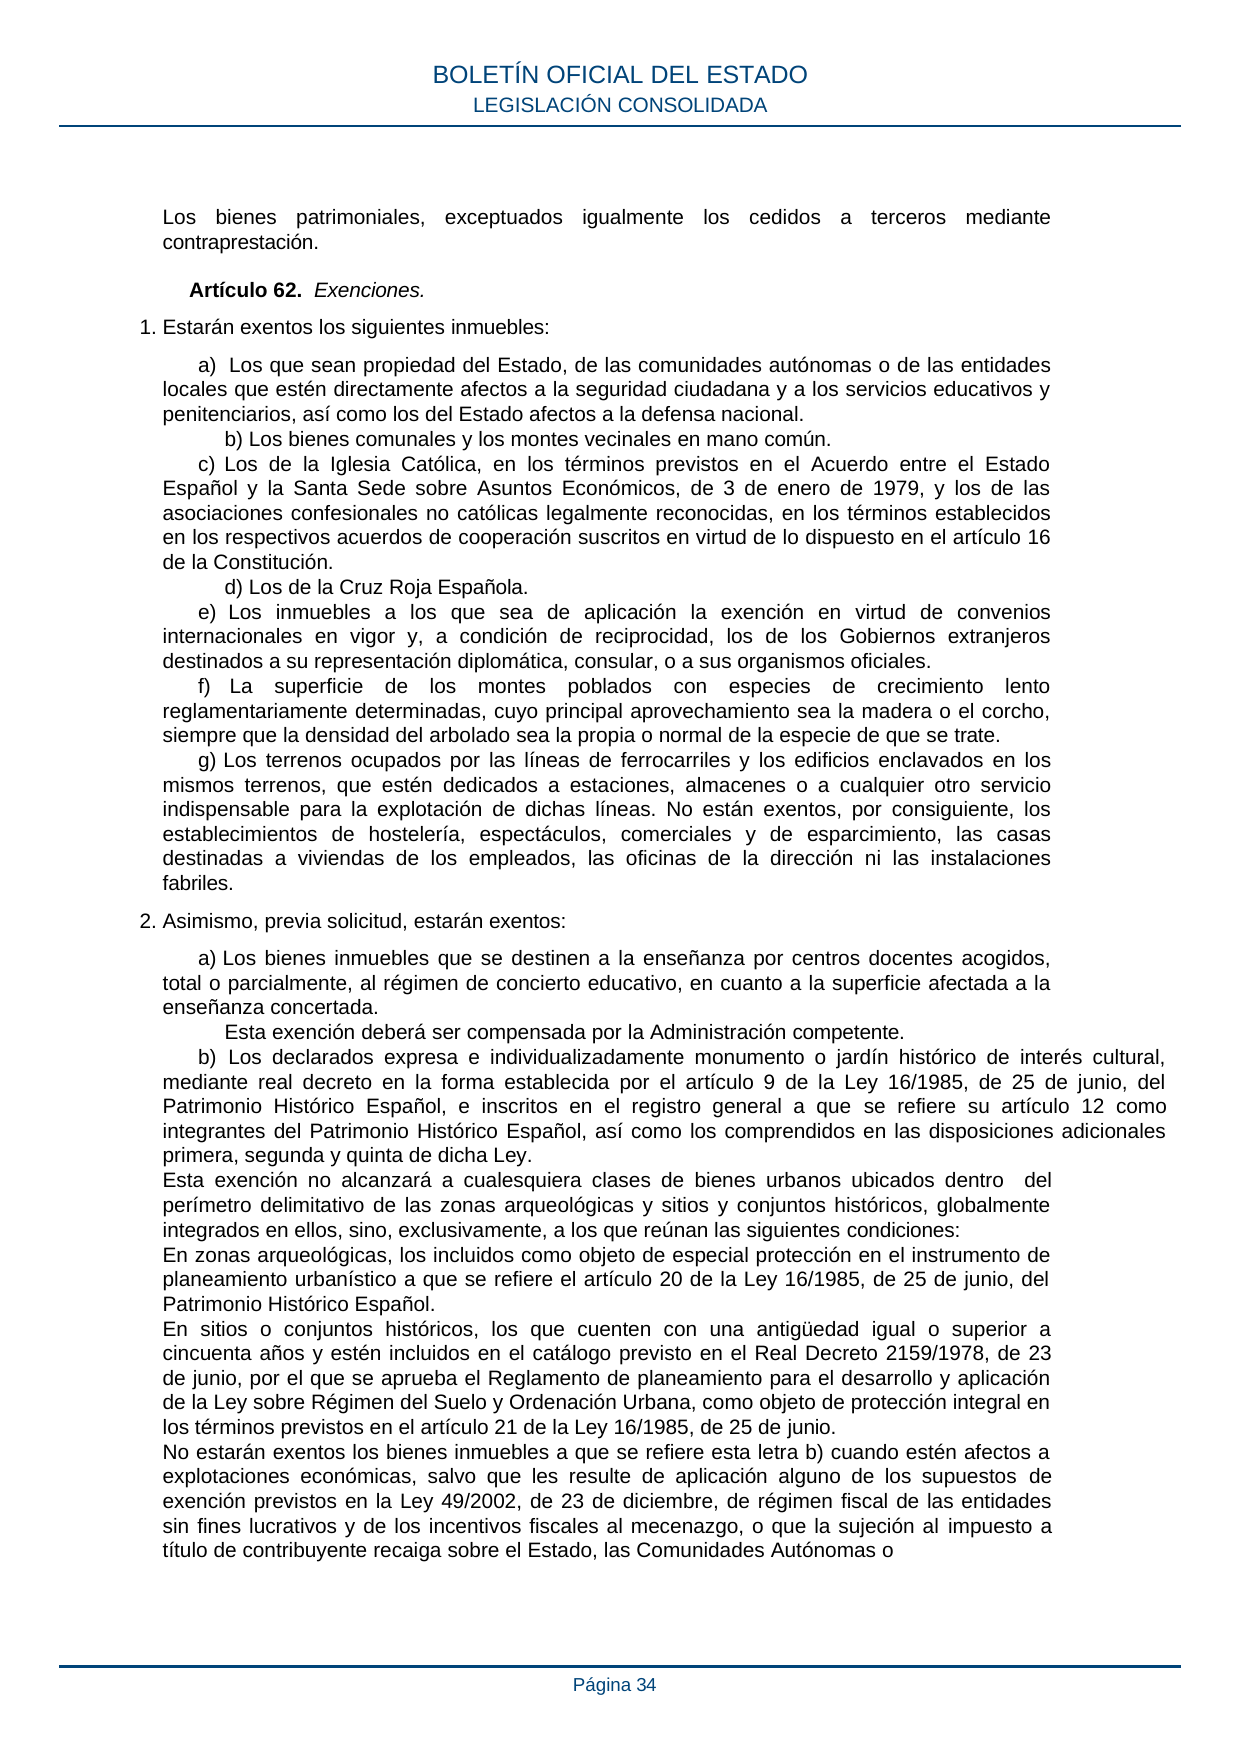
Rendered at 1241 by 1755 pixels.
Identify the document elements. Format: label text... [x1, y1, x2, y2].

list Los de la Iglesia Católica, en los términos previstos en el Acuerdo entre el Estado Español y la Santa Sede sobre Asuntos Económicos, de 3 de enero de 1979, y los de las asociaciones confesionales no católicas legalmente reconocidas, en los términos establecidos en los respectivos acuerdos de cooperación suscritos en virtud de lo dispuesto en el artículo 16 de la Constitución. [162, 451, 1052, 574]
text Artículo 62. Exenciones. [189, 278, 1167, 302]
text Esta exención no alcanzará a cualesquiera clases de bienes urbanos ubicados dentro del perímetro delimitativo de las zonas arqueológicas y sitios y conjuntos históricos, globalmente integrados en ellos, sino, exclusivamente, a los que reúnan las siguientes condiciones: [162, 1168, 1052, 1241]
text En zonas arqueológicas, los incluidos como objeto de especial protección en el instrumento de planeamiento urbanístico a que se refiere el artículo 20 de la Ley 16/1985, de 25 de junio, del Patrimonio Histórico Español. [162, 1242, 1052, 1316]
text Esta exención deberá ser compensada por la Administración competente. [224, 1020, 1167, 1044]
list Los inmuebles a los que sea de aplicación la exención en virtud de convenios internacionales en vigor y, a condición de reciprocidad, los de los Gobiernos extranjeros destinados a su representación diplomática, consular, o a sus organismos oficiales. [162, 600, 1052, 673]
list Los bienes inmuebles que se destinen a la enseñanza por centros docentes acogidos, total o parcialmente, al régimen de concierto educativo, en cuanto a la superficie afectada a la enseñanza concertada. [162, 946, 1052, 1019]
list Asimismo, previa solicitud, estarán exentos: [139, 908, 1167, 932]
list Los de la Cruz Roja Española. [224, 575, 1167, 599]
list Los declarados expresa e individualizadamente monumento o jardín histórico de interés cultural, mediante real decreto en la forma establecida por el artículo 9 de la Ley 16/1985, de 25 de junio, del Patrimonio Histórico Español, e inscritos en el registro general a que se refiere su artículo 12 como integrantes del Patrimonio Histórico Español, así como los comprendidos en las disposiciones adicionales primera, segunda y quinta de dicha Ley. [162, 1045, 1167, 1167]
text Los bienes patrimoniales, exceptuados igualmente los cedidos a terceros mediante contraprestación. [162, 205, 1052, 254]
list Estarán exentos los siguientes inmuebles: [139, 315, 1167, 339]
text En sitios o conjuntos históricos, los que cuenten con una antigüedad igual o superior a cincuenta años y estén incluidos en el catálogo previsto en el Real Decreto 2159/1978, de 23 de junio, por el que se aprueba el Reglamento de planeamiento para el desarrollo y aplicación de la Ley sobre Régimen del Suelo y Ordenación Urbana, como objeto de protección integral en los términos previstos en el artículo 21 de la Ley 16/1985, de 25 de junio. [162, 1316, 1052, 1439]
list La superficie de los montes poblados con especies de crecimiento lento reglamentariamente determinadas, cuyo principal aprovechamiento sea la madera o el corcho, siempre que la densidad del arbolado sea la propia o normal de la especie de que se trate. [162, 674, 1052, 747]
text No estarán exentos los bienes inmuebles a que se refiere esta letra b) cuando estén afectos a explotaciones económicas, salvo que les resulte de aplicación alguno de los supuestos de exención previstos en la Ley 49/2002, de 23 de diciembre, de régimen fiscal de las entidades sin fines lucrativos y de los incentivos fiscales al mecenazgo, o que la sujeción al impuesto a título de contribuyente recaiga sobre el Estado, las Comunidades Autónomas o [162, 1440, 1052, 1562]
list Los bienes comunales y los montes vecinales en mano común. [224, 426, 1167, 450]
list Los que sean propiedad del Estado, de las comunidades autónomas o de las entidades locales que estén directamente afectos a la seguridad ciudadana y a los servicios educativos y penitenciarios, así como los del Estado afectos a la defensa nacional. [162, 352, 1052, 426]
list Los terrenos ocupados por las líneas de ferrocarriles y los edificios enclavados en los mismos terrenos, que estén dedicados a estaciones, almacenes o a cualquier otro servicio indispensable para la explotación de dichas líneas. No están exentos, por consiguiente, los establecimientos de hostelería, espectáculos, comerciales y de esparcimiento, las casas destinadas a viviendas de los empleados, las oficinas de la dirección ni las instalaciones fabriles. [162, 748, 1052, 895]
